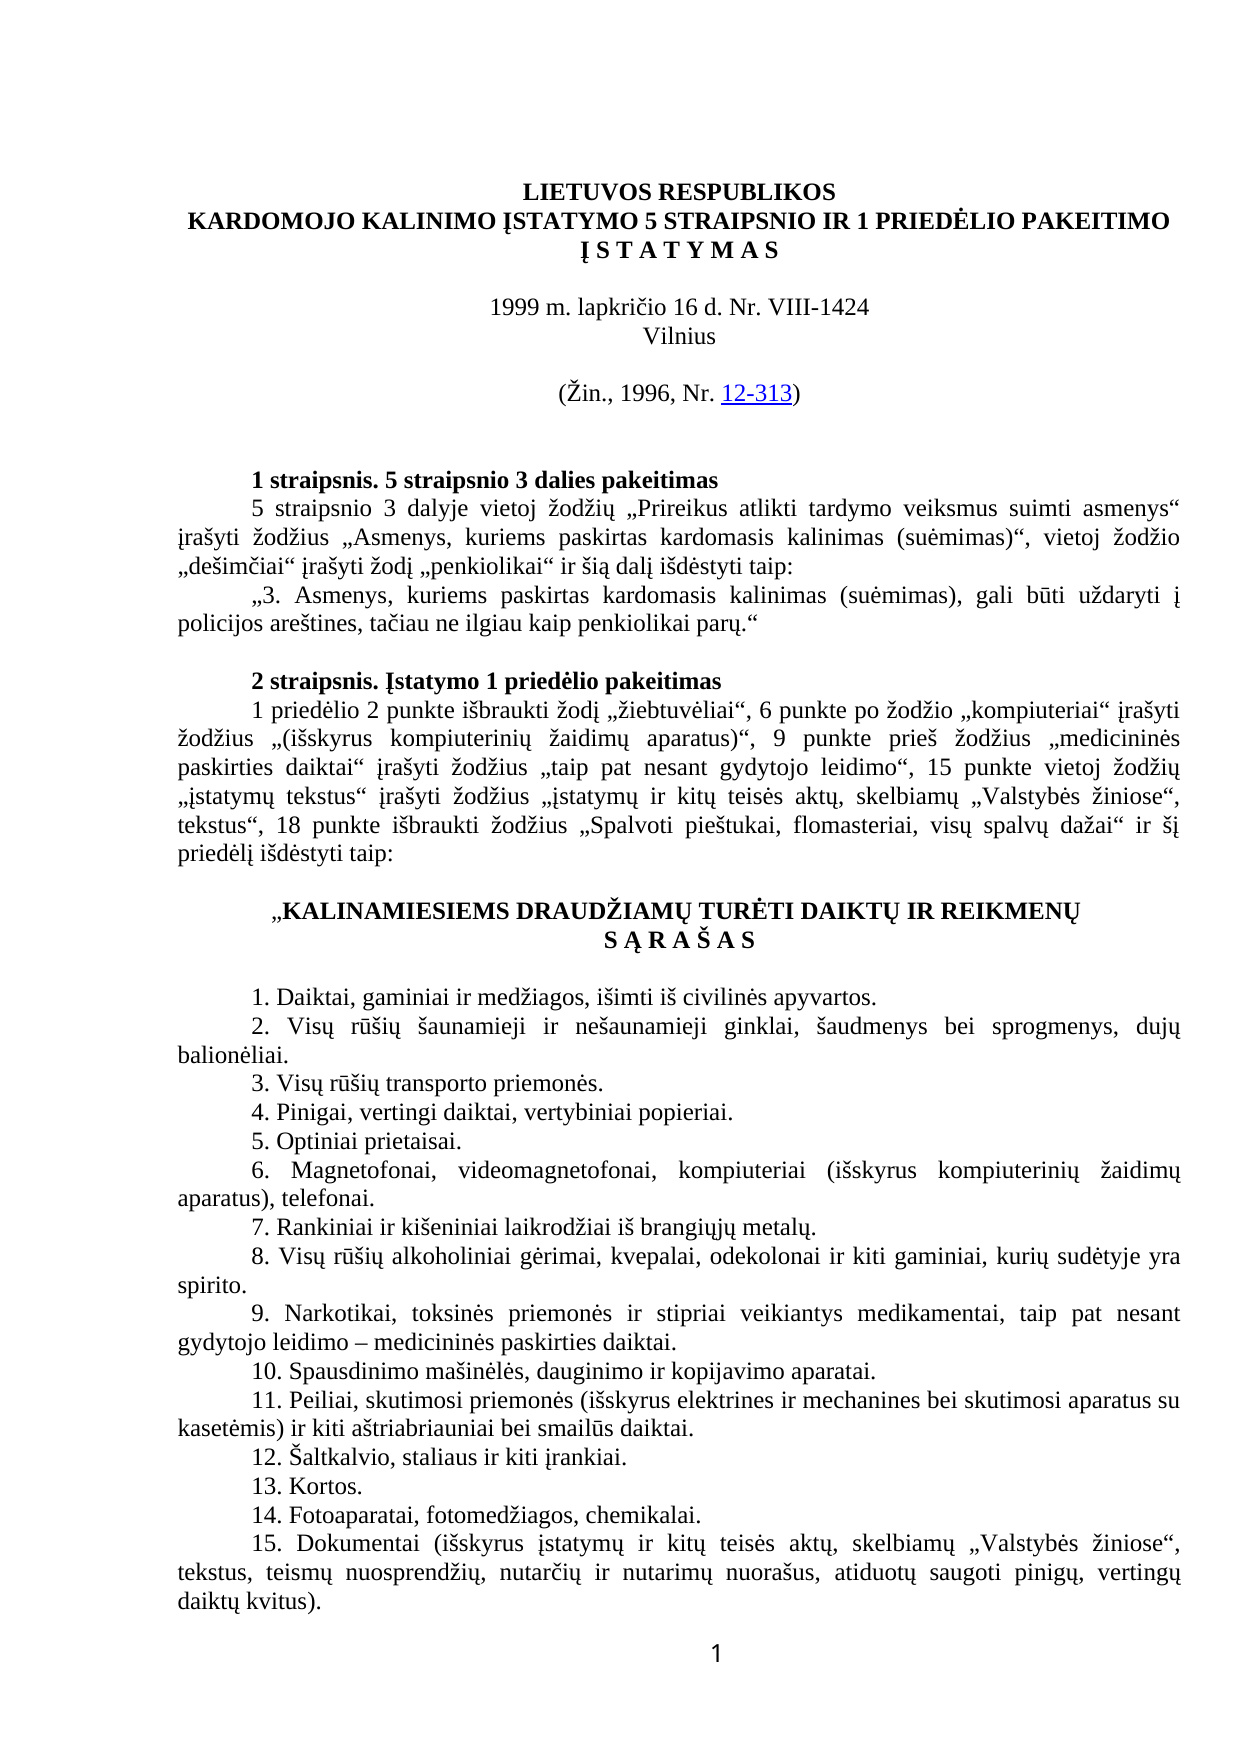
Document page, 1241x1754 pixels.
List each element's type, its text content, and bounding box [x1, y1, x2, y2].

text 4. Pinigai, vertingi daiktai, vertybiniai popieriai. [177, 1097, 1181, 1126]
text 1 straipsnis. 5 straipsnio 3 dalies pakeitimas [177, 465, 1181, 493]
text 1. Daiktai, gaminiai ir medžiagos, išimti iš civilinės apyvartos. [177, 982, 1181, 1011]
text 1999 m. lapkričio 16 d. Nr. VIII-1424 [177, 292, 1181, 321]
text 10. Spausdinimo mašinėlės, dauginimo ir kopijavimo aparatai. [177, 1356, 1181, 1385]
text „KALINAMIESIEMS DRAUDŽIAMŲ TURĖTI DAIKTŲ IR REIKMENŲ S Ą R A Š A S [177, 896, 1181, 953]
text 2. Visų rūšių šaunamieji ir nešaunamieji ginklai, šaudmenys bei sprogmenys, dujų balionėliai. [177, 1011, 1181, 1068]
text 2 straipsnis. Įstatymo 1 priedėlio pakeitimas [177, 666, 1181, 695]
text 3. Visų rūšių transporto priemonės. [177, 1068, 1181, 1097]
text 8. Visų rūšių alkoholiniai gėrimai, kvepalai, odekolonai ir kiti gaminiai, kurių sudėtyje yra spirito. [177, 1241, 1181, 1298]
text 12. Šaltkalvio, staliaus ir kiti įrankiai. [177, 1442, 1181, 1471]
text 5 straipsnio 3 dalyje vietoj žodžių „Prireikus atlikti tardymo veiksmus suimti asmenys“ įrašyti žodžius „Asmenys, kuriems paskirtas kardomasis kalinimas (suėmimas)“, vietoj žodžio „dešimčiai“ įrašyti žodį „penkiolikai“ ir šią dalį išdėstyti taip: [177, 493, 1181, 580]
text LIETUVOS RESPUBLIKOS KARDOMOJO KALINIMO ĮSTATYMO 5 STRAIPSNIO IR 1 PRIEDĖLIO PAKEITIMO [177, 177, 1181, 235]
text 1 priedėlio 2 punkte išbraukti žodį „žiebtuvėliai“, 6 punkte po žodžio „kompiuteriai“ įrašyti žodžius „(išskyrus kompiuterinių žaidimų aparatus)“, 9 punkte prieš žodžius „medicininės paskirties daiktai“ įrašyti žodžius „taip pat nesant gydytojo leidimo“, 15 punkte vietoj žodžių „įstatymų tekstus“ įrašyti žodžius „įstatymų ir kitų teisės aktų, skelbiamų „Valstybės žiniose“, tekstus“, 18 punkte išbraukti žodžius „Spalvoti pieštukai, flomasteriai, visų spalvų dažai“ ir šį priedėlį išdėstyti taip: [177, 695, 1181, 867]
text 5. Optiniai prietaisai. [177, 1126, 1181, 1155]
text Vilnius [177, 321, 1181, 350]
text (Žin., 1996, Nr. 12-313) [177, 378, 1181, 407]
text 14. Fotoaparatai, fotomedžiagos, chemikalai. [177, 1500, 1181, 1528]
text 13. Kortos. [177, 1471, 1181, 1500]
text 7. Rankiniai ir kišeniniai laikrodžiai iš brangiųjų metalų. [177, 1212, 1181, 1241]
text 9. Narkotikai, toksinės priemonės ir stipriai veikiantys medikamentai, taip pat nesant gydytojo leidimo – medicininės paskirties daiktai. [177, 1298, 1181, 1356]
text Į S T A T Y M A S [177, 235, 1181, 263]
text 15. Dokumentai (išskyrus įstatymų ir kitų teisės aktų, skelbiamų „Valstybės žiniose“, tekstus, teismų nuosprendžių, nutarčių ir nutarimų nuorašus, atiduotų saugoti pinigų, vertingų daiktų kvitus). [177, 1528, 1181, 1615]
text 11. Peiliai, skutimosi priemonės (išskyrus elektrines ir mechanines bei skutimosi aparatus su kasetėmis) ir kiti aštriabriauniai bei smailūs daiktai. [177, 1385, 1181, 1442]
text „3. Asmenys, kuriems paskirtas kardomasis kalinimas (suėmimas), gali būti uždaryti į policijos areštines, tačiau ne ilgiau kaip penkiolikai parų.“ [177, 580, 1181, 637]
text 6. Magnetofonai, videomagnetofonai, kompiuteriai (išskyrus kompiuterinių žaidimų aparatus), telefonai. [177, 1155, 1181, 1212]
